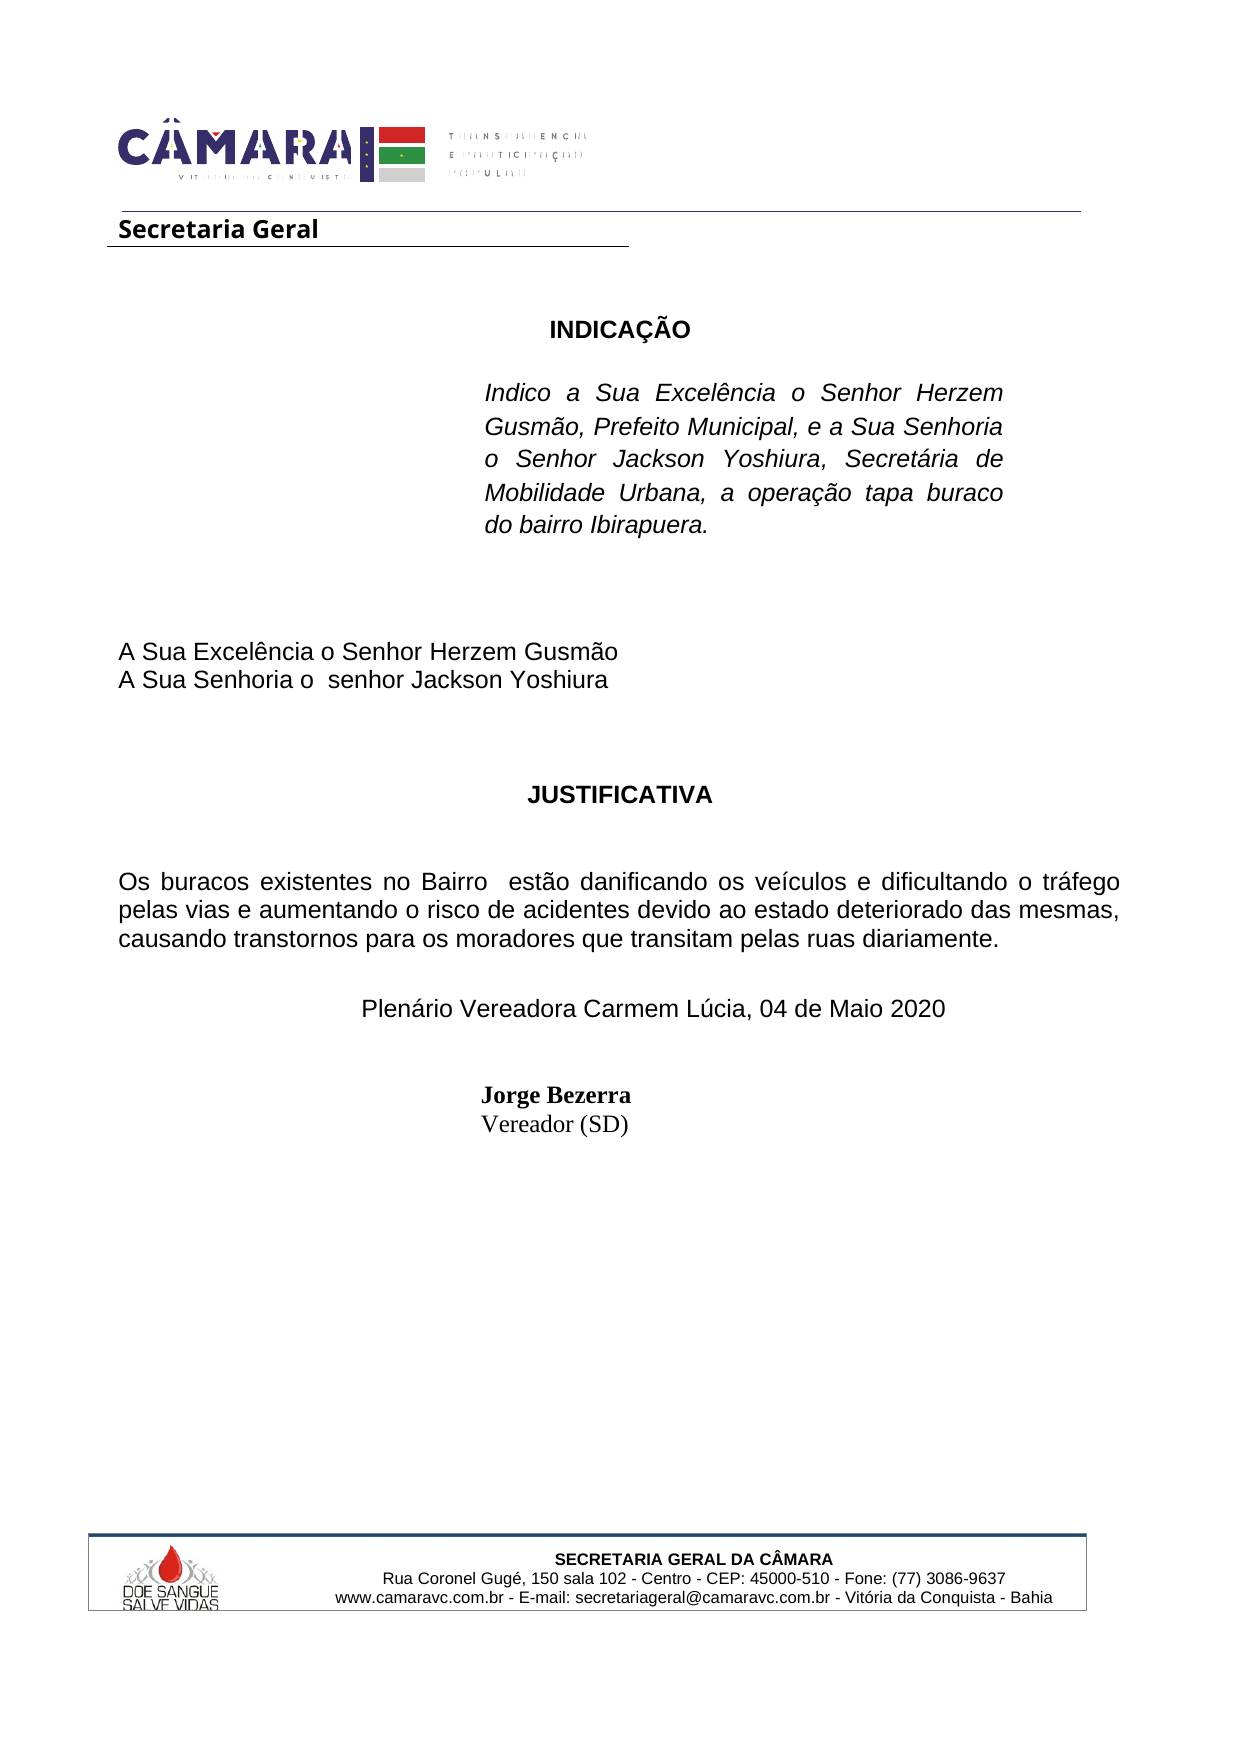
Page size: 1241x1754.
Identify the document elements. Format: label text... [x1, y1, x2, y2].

text A Sua Senhoria o senhor Jackson Yoshiura [118, 665, 1122, 694]
text A Sua Excelência o Senhor Herzem Gusmão [118, 636, 1122, 665]
text INDICAÇÃO [118, 315, 1122, 344]
text Jorge Bezerra [118, 1080, 1122, 1109]
picture [89, 1534, 1086, 1610]
text Indico a Sua Excelência o Senhor Herzem Gusmão, Prefeito Municipal, e a Sua Senhoria o Senhor Jackson Yoshiura, Secretária de Mobilidade Urbana, a operação tapa buraco do bairro Ibirapuera. [484, 378, 1004, 539]
text Plenário Vereadora Carmem Lúcia, 04 de Maio 2020 [118, 994, 1122, 1023]
text Os buracos existentes no Bairro estão danificando os veículos e dificultando o tráfego pelas vias e aumentando o risco de acidentes devido ao estado deteriorado das mesmas, causando transtornos para os moradores que transitam pelas ruas diariamente. [118, 866, 1122, 953]
text Vereador (SD) [118, 1109, 1122, 1138]
text JUSTIFICATIVA [118, 780, 1122, 809]
